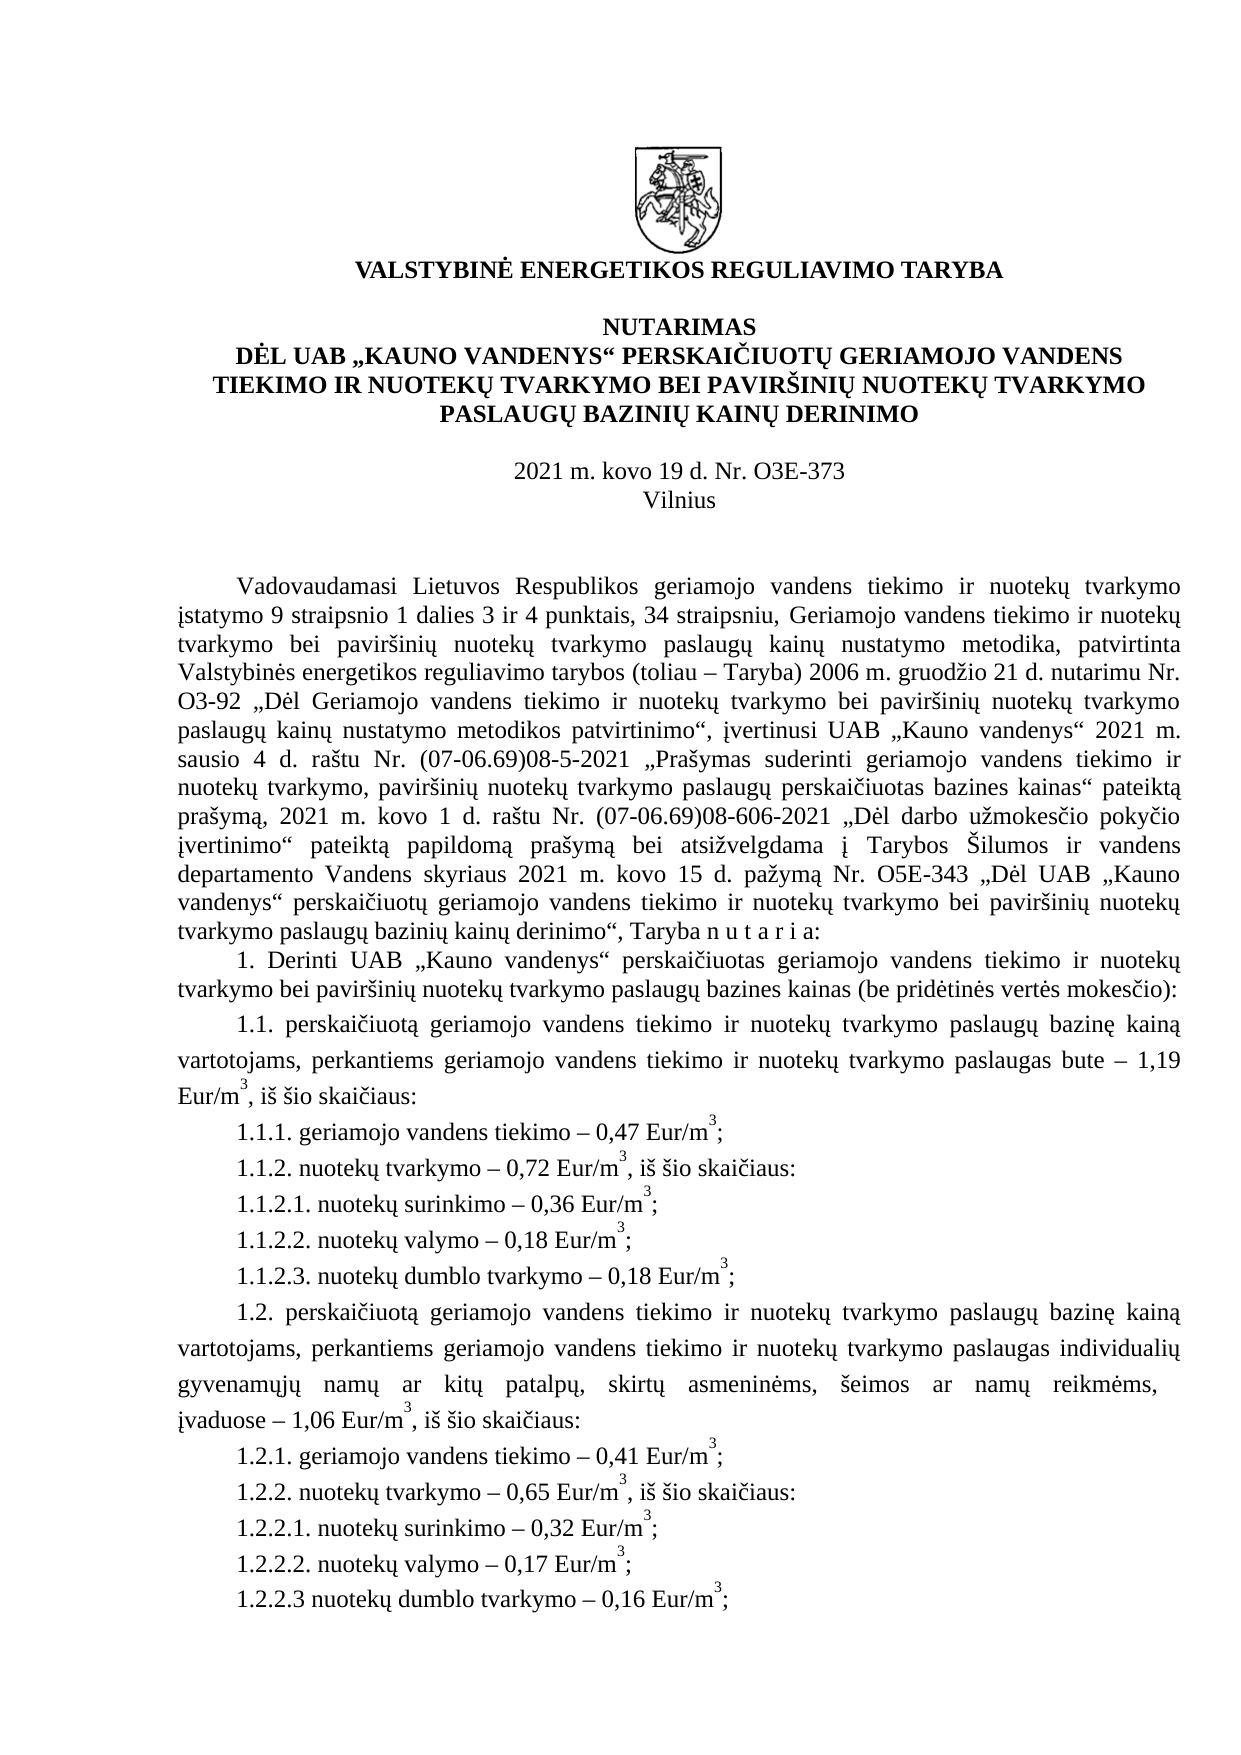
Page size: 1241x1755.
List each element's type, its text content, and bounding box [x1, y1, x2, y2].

text Nutarimas [177, 312, 1181, 341]
text 1.2.2.3 nuotekų dumblo tvarkymo – 0,16 Eur/m3; [177, 1577, 1181, 1613]
text 1.2.1. geriamojo vandens tiekimo – 0,41 Eur/m3; [177, 1434, 1181, 1469]
text 1.1.2.3. nuotekų dumblo tvarkymo – 0,18 Eur/m3; [177, 1254, 1181, 1290]
text 1.2.2.1. nuotekų surinkimo – 0,32 Eur/m3; [177, 1506, 1181, 1541]
text 1.1.2.2. nuotekų valymo – 0,18 Eur/m3; [177, 1218, 1181, 1254]
text 1.1. perskaičiuotą geriamojo vandens tiekimo ir nuotekų tvarkymo paslaugų bazinę kainą vartotojams, perkantiems geriamojo vandens tiekimo ir nuotekų tvarkymo paslaugas bute – 1,19 Eur/m3, iš šio skaičiaus: [177, 1002, 1181, 1110]
text Vadovaudamasi Lietuvos Respublikos geriamojo vandens tiekimo ir nuotekų tvarkymo įstatymo 9 straipsnio 1 dalies 3 ir 4 punktais, 34 straipsniu, Geriamojo vandens tiekimo ir nuotekų tvarkymo bei paviršinių nuotekų tvarkymo paslaugų kainų nustatymo metodika, patvirtinta Valstybinės energetikos reguliavimo tarybos (toliau – Taryba) 2006 m. gruodžio 21 d. nutarimu Nr. O3-92 „Dėl Geriamojo vandens tiekimo ir nuotekų tvarkymo bei paviršinių nuotekų tvarkymo paslaugų kainų nustatymo metodikos patvirtinimo“, įvertinusi UAB „Kauno vandenys“ 2021 m. sausio 4 d. raštu Nr. (07-06.69)08-5-2021 „Prašymas suderinti geriamojo vandens tiekimo ir nuotekų tvarkymo, paviršinių nuotekų tvarkymo paslaugų perskaičiuotas bazines kainas“ pateiktą prašymą, 2021 m. kovo 1 d. raštu Nr. (07-06.69)08-606-2021 „Dėl darbo užmokesčio pokyčio įvertinimo“ pateiktą papildomą prašymą bei atsižvelgdama į Tarybos Šilumos ir vandens departamento Vandens skyriaus 2021 m. kovo 15 d. pažymą Nr. O5E-343 „Dėl UAB „Kauno vandenys“ perskaičiuotų geriamojo vandens tiekimo ir nuotekų tvarkymo bei paviršinių nuotekų tvarkymo paslaugų bazinių kainų derinimo“, Taryba n u t a r i a: [177, 571, 1181, 945]
text Vilnius [177, 485, 1181, 514]
text VALSTYBINĖ ENERGETIKOS reguliavimo taryba [177, 255, 1181, 284]
text 1.1.2. nuotekų tvarkymo – 0,72 Eur/m3, iš šio skaičiaus: [177, 1146, 1181, 1182]
text 1.1.2.1. nuotekų surinkimo – 0,36 Eur/m3; [177, 1182, 1181, 1218]
text 1.2.2.2. nuotekų valymo – 0,17 Eur/m3; [177, 1541, 1181, 1577]
text 1.1.1. geriamojo vandens tiekimo – 0,47 Eur/m3; [177, 1110, 1181, 1146]
text 1. Derinti UAB „Kauno vandenys“ perskaičiuotas geriamojo vandens tiekimo ir nuotekų tvarkymo bei paviršinių nuotekų tvarkymo paslaugų bazines kainas (be pridėtinės vertės mokesčio): [177, 945, 1181, 1002]
text 1.2. perskaičiuotą geriamojo vandens tiekimo ir nuotekų tvarkymo paslaugų bazinę kainą vartotojams, perkantiems geriamojo vandens tiekimo ir nuotekų tvarkymo paslaugas individualių gyvenamųjų namų ar kitų patalpų, skirtų asmeninėms, šeimos ar namų reikmėms, įvaduose – 1,06 Eur/m3, iš šio skaičiaus: [177, 1290, 1181, 1434]
text 2021 m. kovo 19 d. Nr. O3E-373 [177, 456, 1181, 485]
text DĖL Uab „kauno vandenys“ perskaičiuotų GERIAMOJO vandens tiekimo ir nuotekų tvarkymo bei paviršinių nuotekų tvarkymo paslaugų bazinių kainų derinimo [177, 341, 1181, 427]
text 1.2.2. nuotekų tvarkymo – 0,65 Eur/m3, iš šio skaičiaus: [177, 1469, 1181, 1506]
